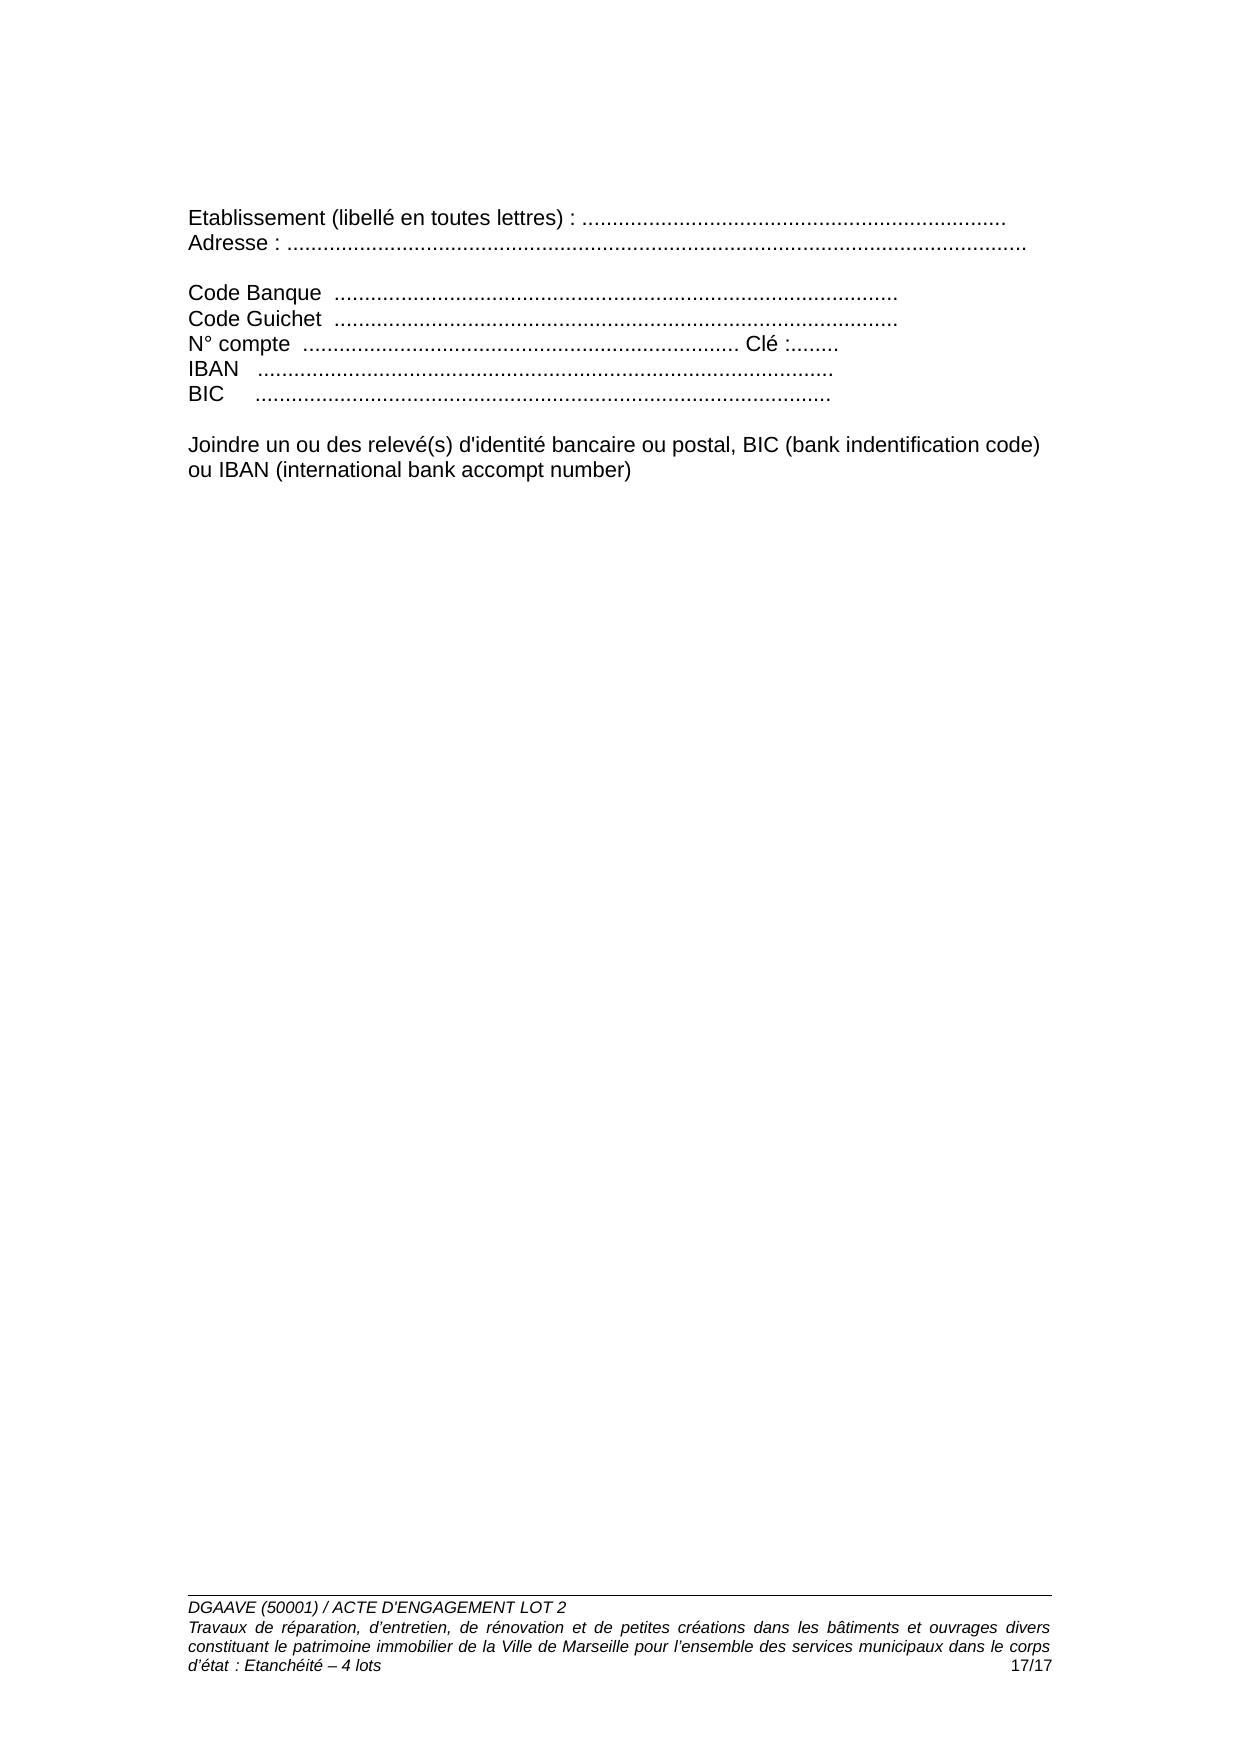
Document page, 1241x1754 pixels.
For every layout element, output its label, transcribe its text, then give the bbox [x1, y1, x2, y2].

text Adresse : .......................................................................................................................... [188, 230, 1052, 255]
text Code Guichet ............................................................................................. [188, 305, 1052, 331]
text Joindre un ou des relevé(s) d'identité bancaire ou postal, BIC (bank indentification code) ou IBAN (international bank accompt number) [188, 431, 1052, 482]
text IBAN ............................................................................................... [188, 356, 1052, 381]
text BIC ............................................................................................... [188, 381, 1052, 406]
text N° compte ........................................................................ Clé :........ [188, 331, 1052, 356]
text Code Banque ............................................................................................. [188, 280, 1052, 305]
text Etablissement (libellé en toutes lettres) : ...................................................................... [188, 204, 1052, 230]
